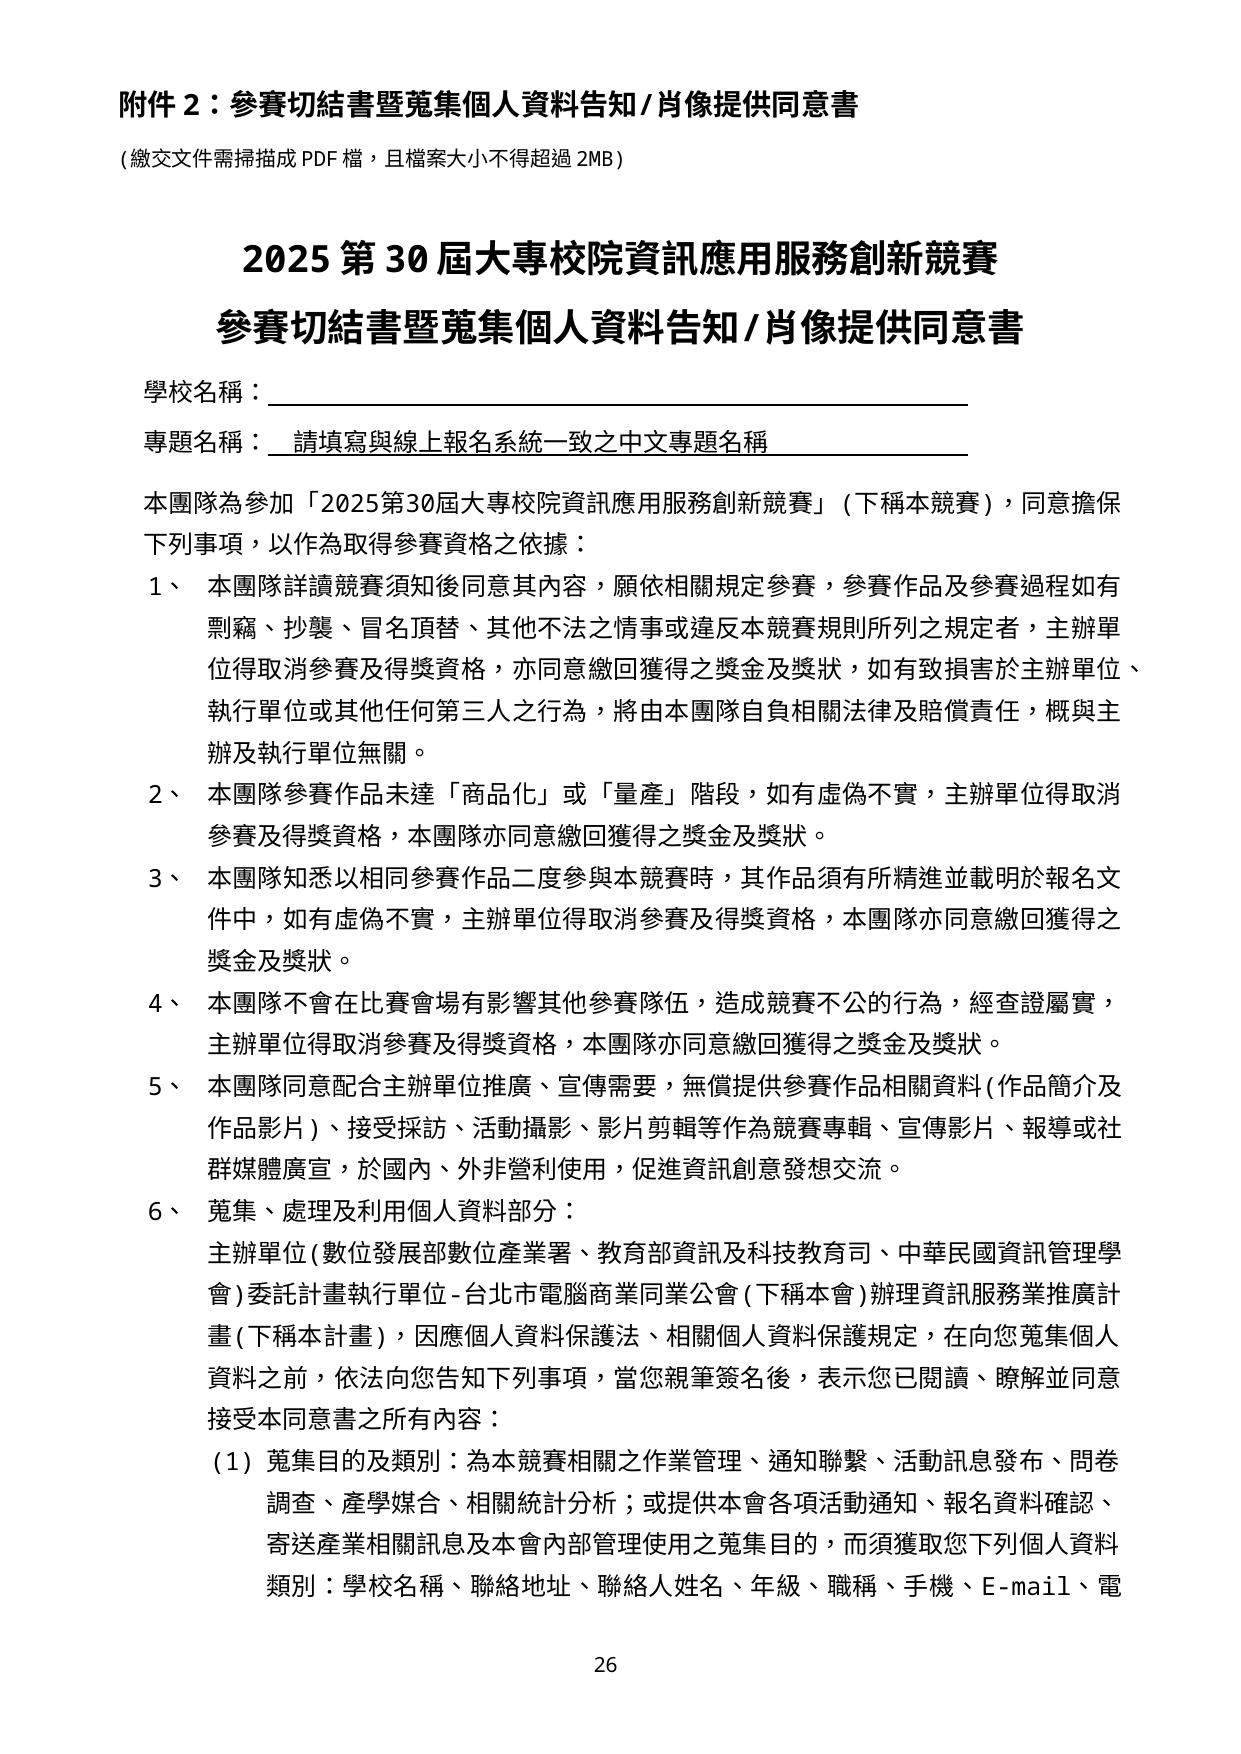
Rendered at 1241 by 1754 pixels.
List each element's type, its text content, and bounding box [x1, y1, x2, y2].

text 學校名稱： [143, 362, 1122, 412]
list 本團隊參賽作品未達「商品化」或「量產」階段，如有虛偽不實，主辦單位得取消參賽及得獎資格，本團隊亦同意繳回獲得之獎金及獎狀。 [148, 771, 1122, 854]
list 蒐集目的及類別：為本競賽相關之作業管理、通知聯繫、活動訊息發布、問卷調查、產學媒合、相關統計分析；或提供本會各項活動通知、報名資料確認、寄送產業相關訊息及本會內部管理使用之蒐集目的，而須獲取您下列個人資料類別：學校名稱、聯絡地址、聯絡人姓名、年級、職稱、手機、E-mail、電 [209, 1437, 1122, 1604]
text 專題名稱： 請填寫與線上報名系統一致之中文專題名稱 [143, 412, 1122, 462]
text 主辦單位(數位發展部數位產業署、教育部資訊及科技教育司、中華民國資訊管理學會)委託計畫執行單位-台北市電腦商業同業公會(下稱本會)辦理資訊服務業推廣計畫(下稱本計畫)，因應個人資料保護法、相關個人資料保護規定，在向您蒐集個人資料之前，依法向您告知下列事項，當您親筆簽名後，表示您已閱讀、瞭解並同意接受本同意書之所有內容： [207, 1229, 1122, 1437]
list 本團隊詳讀競賽須知後同意其內容，願依相關規定參賽，參賽作品及參賽過程如有剽竊、抄襲、冒名頂替、其他不法之情事或違反本競賽規則所列之規定者，主辦單位得取消參賽及得獎資格，亦同意繳回獲得之獎金及獎狀，如有致損害於主辦單位、執行單位或其他任何第三人之行為，將由本團隊自負相關法律及賠償責任，概與主辦及執行單位無關。 [148, 562, 1122, 771]
text 2025第30屆大專校院資訊應用服務創新競賽 [118, 229, 1122, 284]
list 本團隊同意配合主辦單位推廣、宣傳需要，無償提供參賽作品相關資料(作品簡介及作品影片)、接受採訪、活動攝影、影片剪輯等作為競賽專輯、宣傳影片、報導或社群媒體廣宣，於國內、外非營利使用，促進資訊創意發想交流。 [148, 1062, 1122, 1187]
list 本團隊知悉以相同參賽作品二度參與本競賽時，其作品須有所精進並載明於報名文件中，如有虛偽不實，主辦單位得取消參賽及得獎資格，本團隊亦同意繳回獲得之獎金及獎狀。 [148, 854, 1122, 979]
text (繳交文件需掃描成PDF檔，且檔案大小不得超過2MB) [117, 143, 1122, 173]
list 蒐集、處理及利用個人資料部分： [148, 1187, 1122, 1229]
list 本團隊不會在比賽會場有影響其他參賽隊伍，造成競賽不公的行為，經查證屬實，主辦單位得取消參賽及得獎資格，本團隊亦同意繳回獲得之獎金及獎狀。 [148, 979, 1122, 1062]
text 附件2：參賽切結書暨蒐集個人資料告知/肖像提供同意書 [118, 81, 1122, 124]
text 本團隊為參加「2025第30屆大專校院資訊應用服務創新競賽」(下稱本競賽)，同意擔保下列事項，以作為取得參賽資格之依據： [143, 479, 1122, 562]
subtitle 參賽切結書暨蒐集個人資料告知/肖像提供同意書 [118, 284, 1122, 346]
